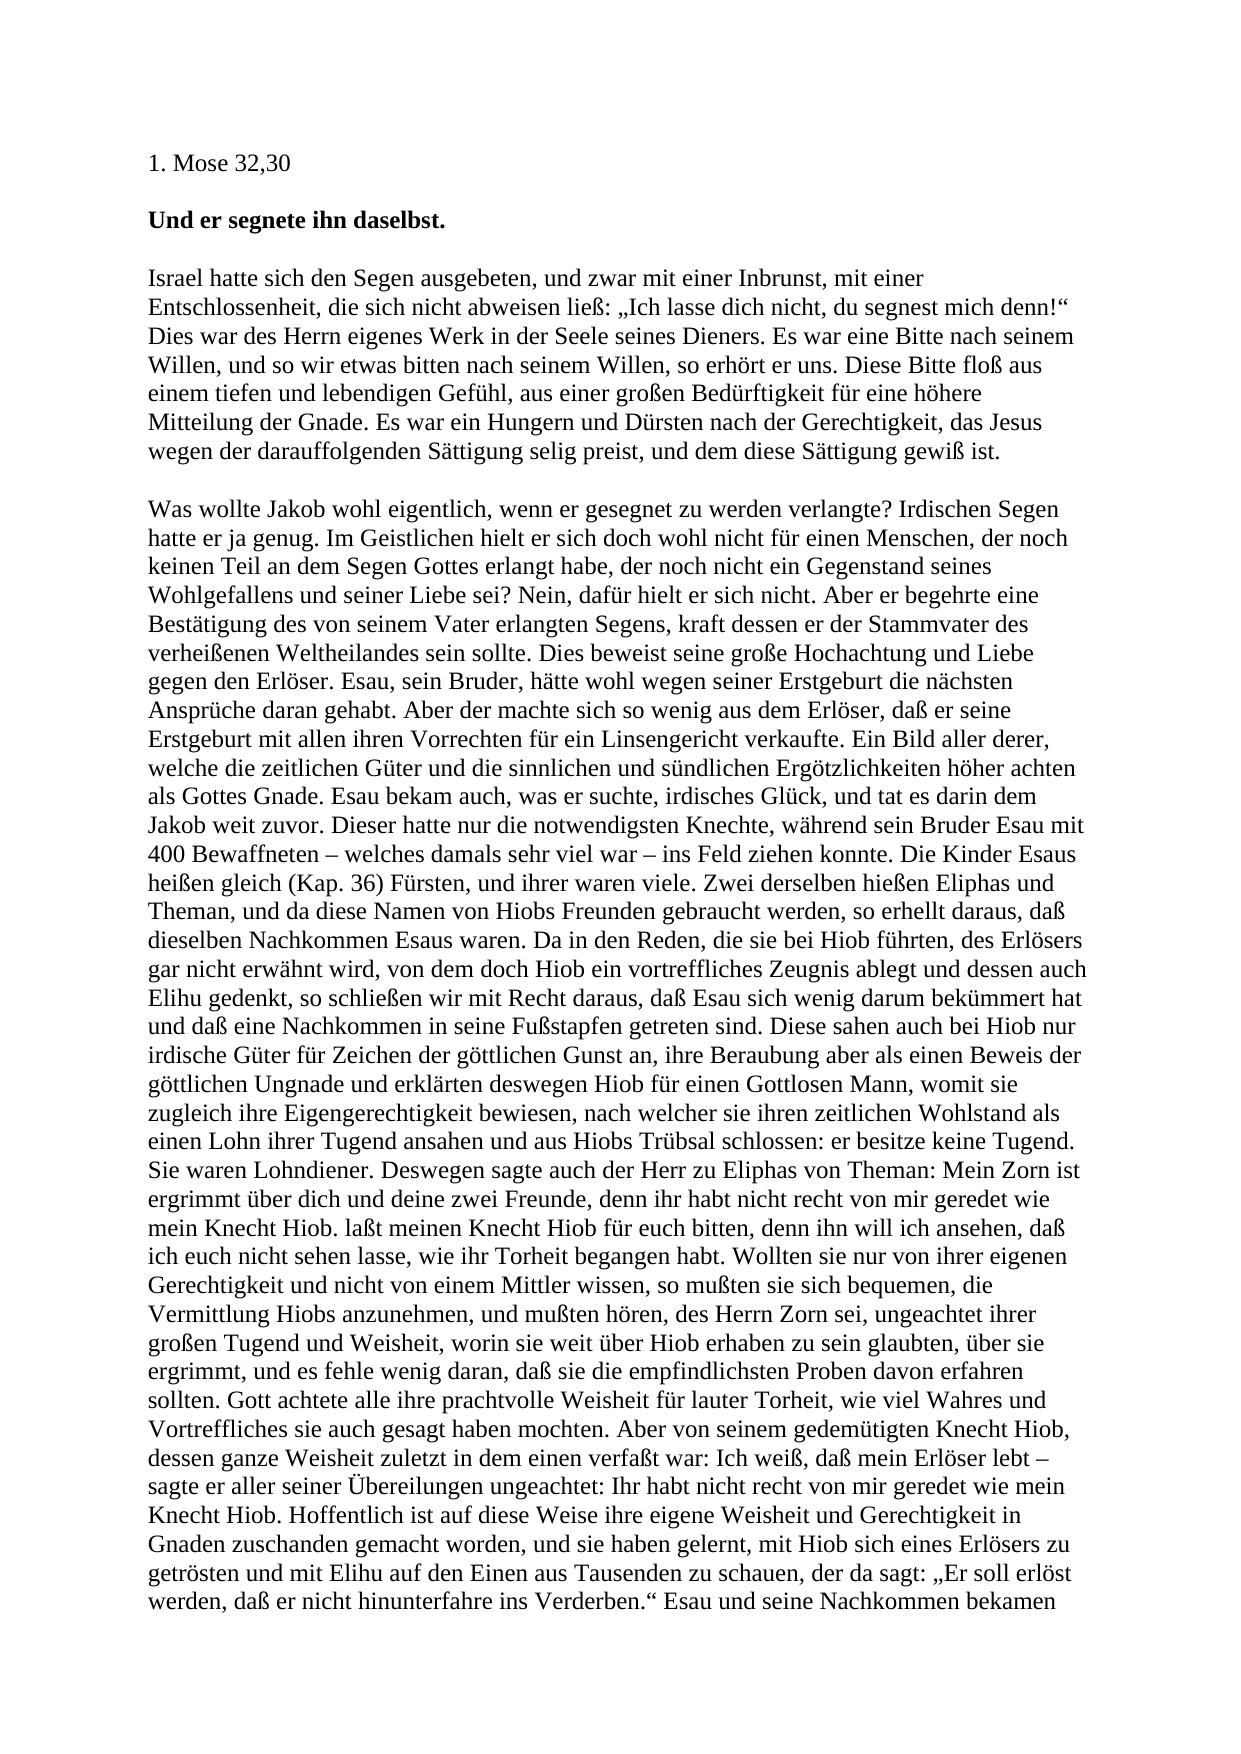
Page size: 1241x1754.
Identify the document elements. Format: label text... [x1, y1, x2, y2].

text Was wollte Jakob wohl eigentlich, wenn er gesegnet zu werden verlangte? Irdischen Segen hatte er ja genug. Im Geistlichen hielt er sich doch wohl nicht für einen Menschen, der noch keinen Teil an dem Segen Gottes erlangt habe, der noch nicht ein Gegenstand seines Wohlgefallens und seiner Liebe sei? Nein, dafür hielt er sich nicht. Aber er begehrte eine Bestätigung des von seinem Vater erlangten Segens, kraft dessen er der Stammvater des verheißenen Weltheilandes sein sollte. Dies beweist seine große Hochachtung und Liebe gegen den Erlöser. Esau, sein Bruder, hätte wohl wegen seiner Erstgeburt die nächsten Ansprüche daran gehabt. Aber der machte sich so wenig aus dem Erlöser, daß er seine Erstgeburt mit allen ihren Vorrechten für ein Linsengericht verkaufte. Ein Bild aller derer, welche die zeitlichen Güter und die sinnlichen und sündlichen Ergötzlichkeiten höher achten als Gottes Gnade. Esau bekam auch, was er suchte, irdisches Glück, und tat es darin dem Jakob weit zuvor. Dieser hatte nur die notwendigsten Knechte, während sein Bruder Esau mit 400 Bewaffneten – welches damals sehr viel war – ins Feld ziehen konnte. Die Kinder Esaus heißen gleich (Kap. 36) Fürsten, und ihrer waren viele. Zwei derselben hießen Eliphas und Theman, und da diese Namen von Hiobs Freunden gebraucht werden, so erhellt daraus, daß dieselben Nachkommen Esaus waren. Da in den Reden, die sie bei Hiob führten, des Erlösers gar nicht erwähnt wird, von dem doch Hiob ein vortreffliches Zeugnis ablegt und dessen auch Elihu gedenkt, so schließen wir mit Recht daraus, daß Esau sich wenig darum bekümmert hat und daß eine Nachkommen in seine Fußstapfen getreten sind. Diese sahen auch bei Hiob nur irdische Güter für Zeichen der göttlichen Gunst an, ihre Beraubung aber als einen Beweis der göttlichen Ungnade und erklärten deswegen Hiob für einen Gottlosen Mann, womit sie zugleich ihre Eigengerechtigkeit bewiesen, nach welcher sie ihren zeitlichen Wohlstand als einen Lohn ihrer Tugend ansahen und aus Hiobs Trübsal schlossen: er besitze keine Tugend. Sie waren Lohndiener. Deswegen sagte auch der Herr zu Eliphas von Theman: Mein Zorn ist ergrimmt über dich und deine zwei Freunde, denn ihr habt nicht recht von mir geredet wie mein Knecht Hiob. laßt meinen Knecht Hiob für euch bitten, denn ihn will ich ansehen, daß ich euch nicht sehen lasse, wie ihr Torheit begangen habt. Wollten sie nur von ihrer eigenen Gerechtigkeit und nicht von einem Mittler wissen, so mußten sie sich bequemen, die Vermittlung Hiobs anzunehmen, und mußten hören, des Herrn Zorn sei, ungeachtet ihrer großen Tugend und Weisheit, worin sie weit über Hiob erhaben zu sein glaubten, über sie ergrimmt, und es fehle wenig daran, daß sie die empfindlichsten Proben davon erfahren sollten. Gott achtete alle ihre prachtvolle Weisheit für lauter Torheit, wie viel Wahres und Vortreffliches sie auch gesagt haben mochten. Aber von seinem gedemütigten Knecht Hiob, dessen ganze Weisheit zuletzt in dem einen verfaßt war: Ich weiß, daß mein Erlöser lebt – sagte er aller seiner Übereilungen ungeachtet: Ihr habt nicht recht von mir geredet wie mein Knecht Hiob. Hoffentlich ist auf diese Weise ihre eigene Weisheit und Gerechtigkeit in Gnaden zuschanden gemacht worden, und sie haben gelernt, mit Hiob sich eines Erlösers zu getrösten und mit Elihu auf den Einen aus Tausenden zu schauen, der da sagt: „Er soll erlöst werden, daß er nicht hinunterfahre ins Verderben.“ Esau und seine Nachkommen bekamen [148, 494, 1093, 1615]
text 1. Mose 32,30 [148, 148, 1093, 176]
text Israel hatte sich den Segen ausgebeten, und zwar mit einer Inbrunst, mit einer Entschlossenheit, die sich nicht abweisen ließ: „Ich lasse dich nicht, du segnest mich denn!“ Dies war des Herrn eigenes Werk in der Seele seines Dieners. Es war eine Bitte nach seinem Willen, und so wir etwas bitten nach seinem Willen, so erhört er uns. Diese Bitte floß aus einem tiefen und lebendigen Gefühl, aus einer großen Bedürftigkeit für eine höhere Mitteilung der Gnade. Es war ein Hungern und Dürsten nach der Gerechtigkeit, das Jesus wegen der darauffolgenden Sättigung selig preist, und dem diese Sättigung gewiß ist. [148, 263, 1093, 465]
text Und er segnete ihn daselbst. [148, 206, 1093, 234]
